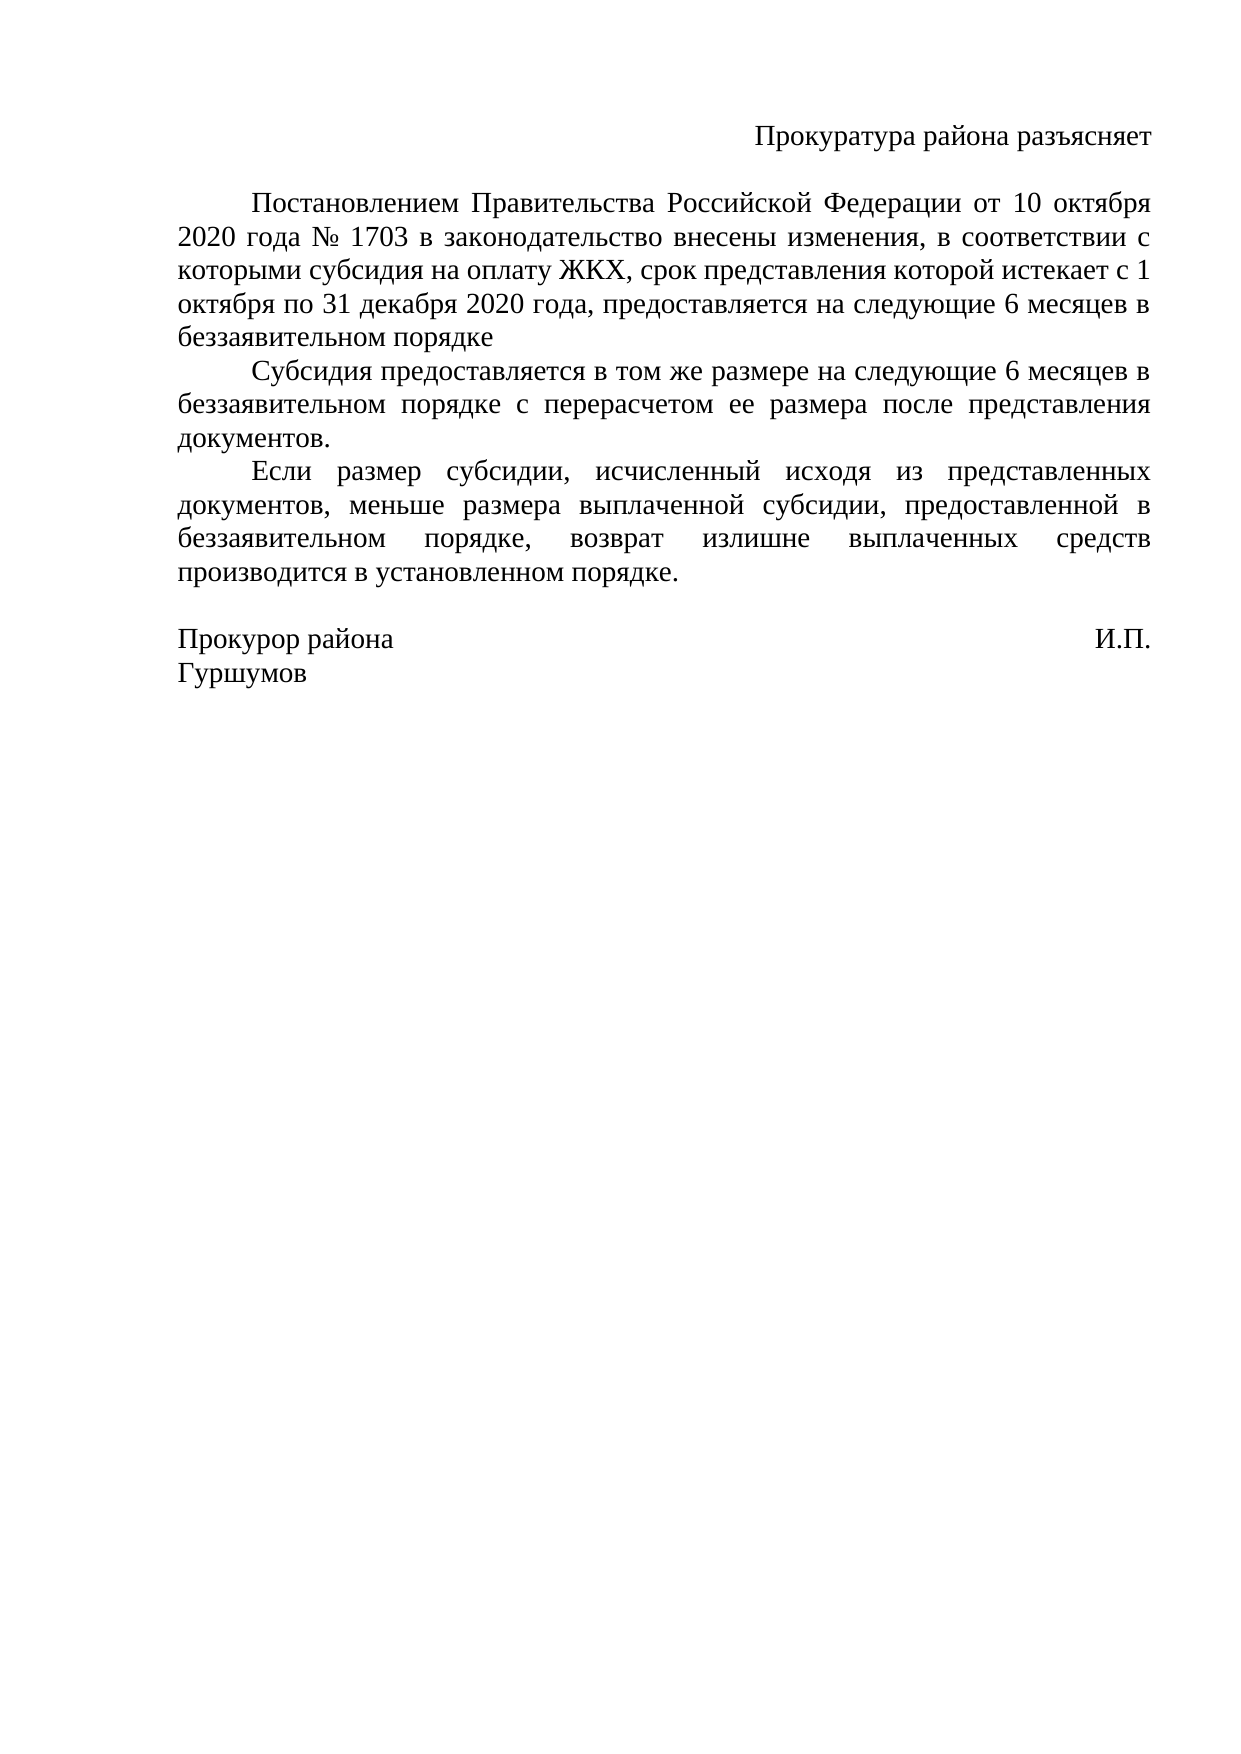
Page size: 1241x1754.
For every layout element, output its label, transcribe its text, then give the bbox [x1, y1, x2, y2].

text Прокуратура района разъясняет [177, 118, 1152, 152]
text Прокурор района И.П. Гуршумов [177, 621, 1152, 688]
text Постановлением Правительства Российской Федерации от 10 октября 2020 года № 1703 в законодательство внесены изменения, в соответствии с которыми субсидия на оплату ЖКХ, срок представления которой истекает с 1 октября по 31 декабря 2020 года, предоставляется на следующие 6 месяцев в беззаявительном порядке [177, 185, 1152, 353]
text Если размер субсидии, исчисленный исходя из представленных документов, меньше размера выплаченной субсидии, предоставленной в беззаявительном порядке, возврат излишне выплаченных средств производится в установленном порядке. [177, 453, 1152, 588]
text Субсидия предоставляется в том же размере на следующие 6 месяцев в беззаявительном порядке с перерасчетом ее размера после представления документов. [177, 353, 1152, 453]
